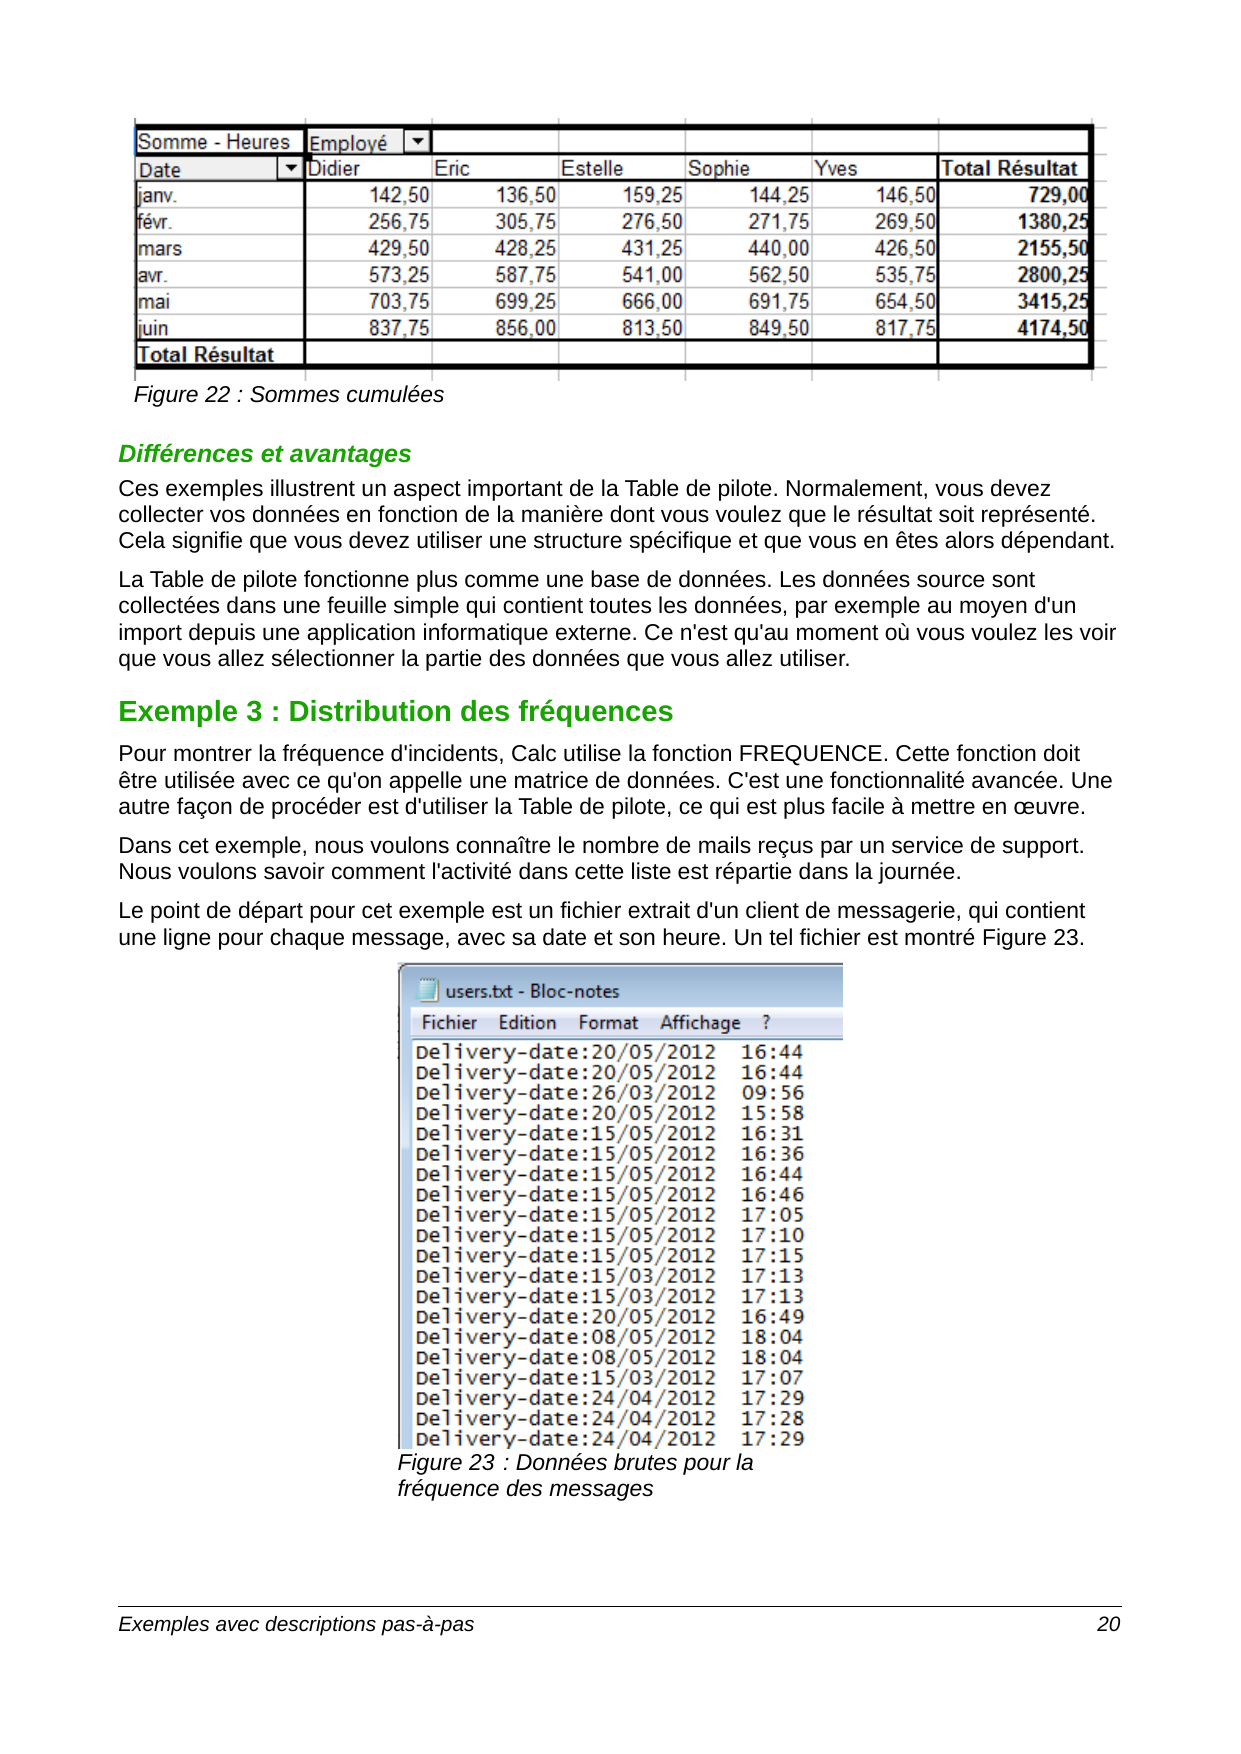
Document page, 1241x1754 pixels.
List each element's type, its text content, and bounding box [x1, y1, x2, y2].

subtitle Exemple 3 : Distribution des fréquences [118, 694, 1122, 728]
text Figure 23 : Données brutes pour la fréquence des messages [397, 1449, 843, 1501]
text Ces exemples illustrent un aspect important de la Table de pilote. Normalement, vous devez collecter vos données en fonction de la manière dont vous voulez que le résultat soit représenté. Cela signifie que vous devez utiliser une structure spécifique et que vous en êtes alors dépendant. [118, 474, 1122, 553]
text Pour montrer la fréquence d'incidents, Calc utilise la fonction FREQUENCE. Cette fonction doit être utilisée avec ce qu'on appelle une matrice de données. C'est une fonctionnalité avancée. Une autre façon de procéder est d'utiliser la Table de pilote, ce qui est plus facile à mettre en œuvre. [118, 740, 1122, 819]
picture [133, 118, 1107, 381]
text Le point de départ pour cet exemple est un fichier extrait d'un client de messagerie, qui contient une ligne pour chaque message, avec sa date et son heure. Un tel fichier est montré Figure 23. [118, 897, 1122, 950]
text Dans cet exemple, nous voulons connaître le nombre de mails reçus par un service de support. Nous voulons savoir comment l'activité dans cette liste est répartie dans la journée. [118, 832, 1122, 885]
subtitle Différences et avantages [118, 439, 1122, 468]
text La Table de pilote fonctionne plus comme une base de données. Les données source sont collectées dans une feuille simple qui contient toutes les données, par exemple au moyen d'un import depuis une application informatique externe. Ce n'est qu'au moment où vous voulez les voir que vous allez sélectionner la partie des données que vous allez utiliser. [118, 566, 1122, 671]
picture [397, 962, 843, 1449]
text Figure 22 : Sommes cumulées [133, 381, 1107, 407]
